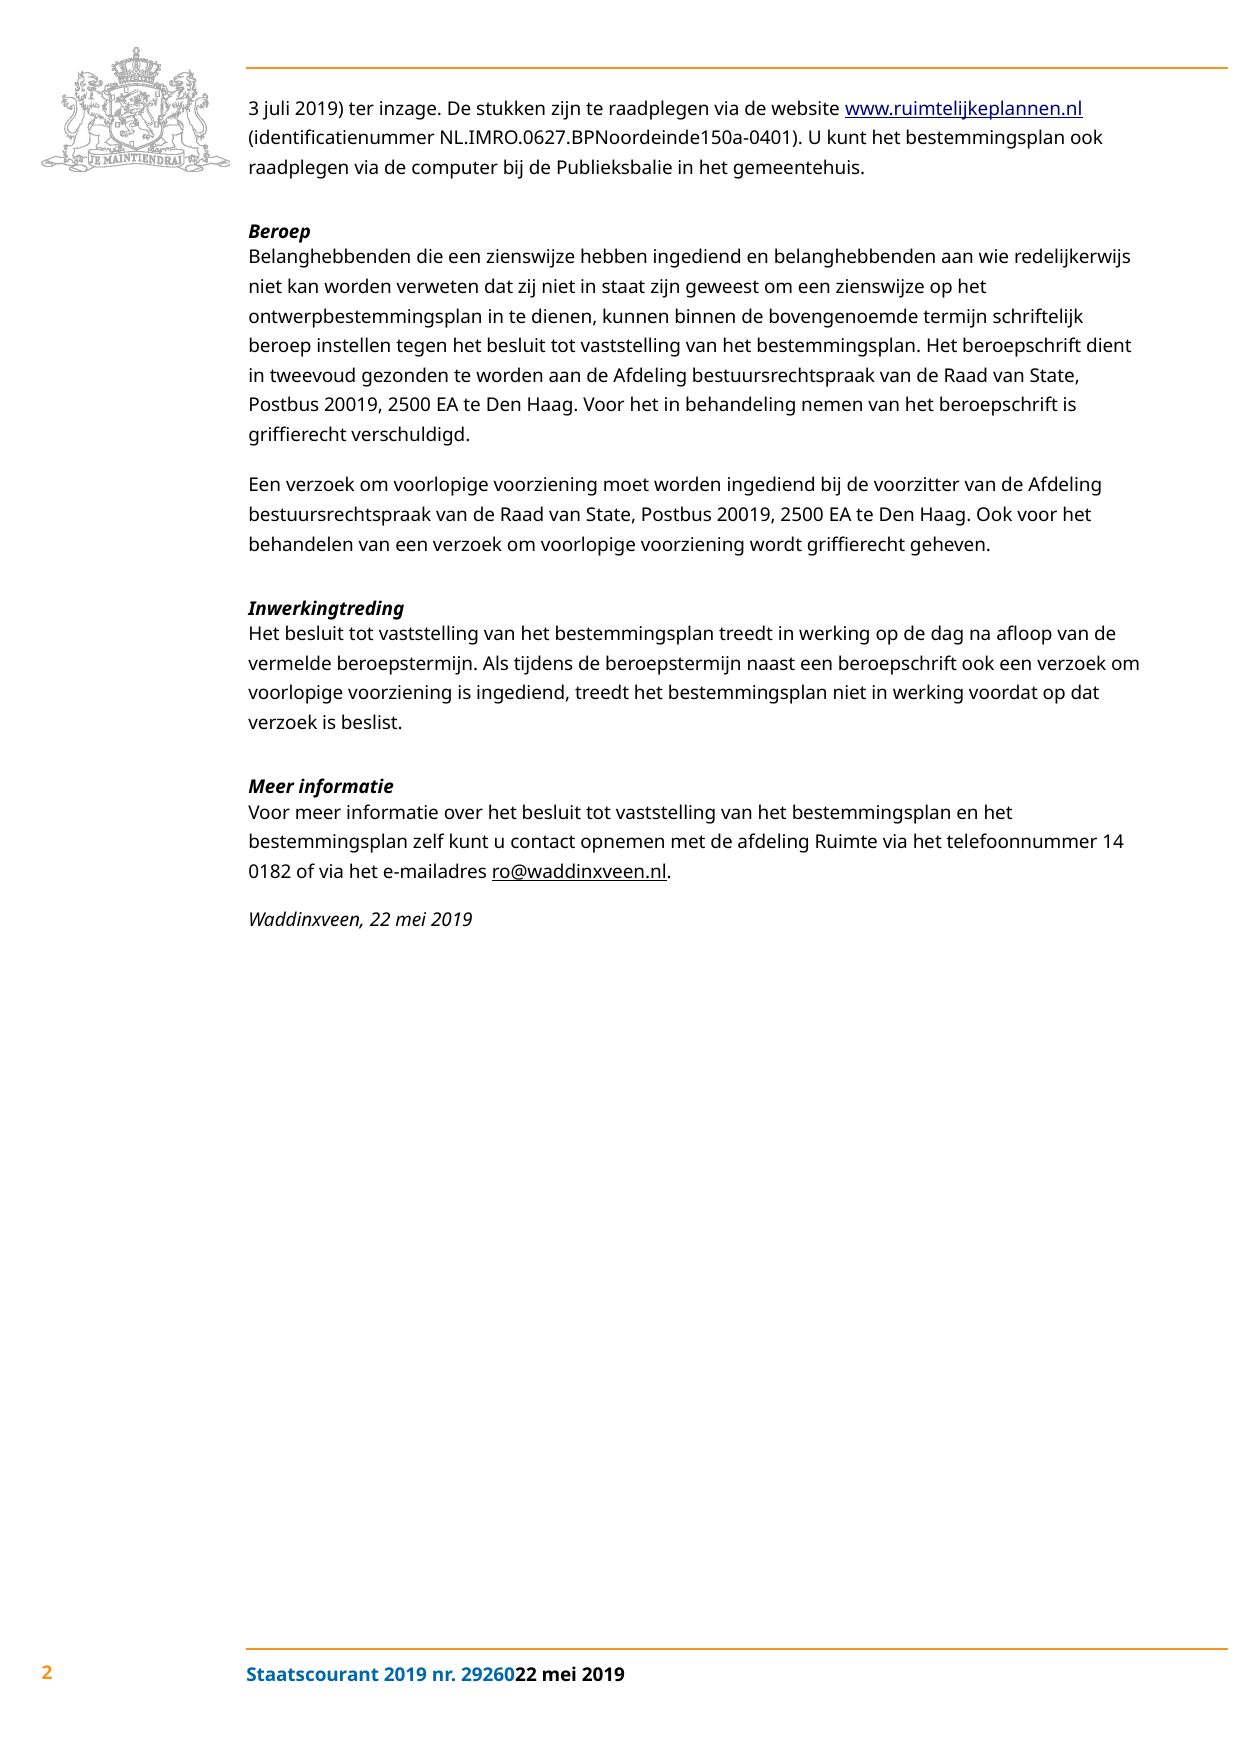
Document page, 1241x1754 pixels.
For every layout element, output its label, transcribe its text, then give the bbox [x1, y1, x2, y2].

text Inwerkingtreding [248, 595, 1152, 620]
picture [41, 47, 231, 172]
text 3 juli 2019) ter inzage. De stukken zijn te raadplegen via de website www.ruimtelijkeplannen.nl (identificatienummer NL.IMRO.0627.BPNoordeinde150a-0401). U kunt het bestemmingsplan ook raadplegen via de computer bij de Publieksbalie in het gemeentehuis. [248, 95, 1152, 180]
text Beroep [248, 218, 1152, 244]
text Belanghebbenden die een zienswijze hebben ingediend en belanghebbenden aan wie redelijkerwijs niet kan worden verweten dat zij niet in staat zijn geweest om een zienswijze op het ontwerpbestemmingsplan in te dienen, kunnen binnen de bovengenoemde termijn schriftelijk beroep instellen tegen het besluit tot vaststelling van het bestemmingsplan. Het beroepschrift dient in tweevoud gezonden te worden aan de Afdeling bestuursrechtspraak van de Raad van State, Postbus 20019, 2500 EA te Den Haag. Voor het in behandeling nemen van het beroepschrift is griffierecht verschuldigd. [248, 244, 1152, 447]
text Meer informatie [248, 773, 1152, 799]
text Voor meer informatie over het besluit tot vaststelling van het bestemmingsplan en het bestemmingsplan zelf kunt u contact opnemen met de afdeling Ruimte via het telefoonnummer 14 0182 of via het e-mailadres ro@waddinxveen.nl. [248, 799, 1152, 884]
text Waddinxveen, 22 mei 2019 [248, 906, 1152, 932]
text Een verzoek om voorlopige voorziening moet worden ingediend bij de voorzitter van de Afdeling bestuursrechtspraak van de Raad van State, Postbus 20019, 2500 EA te Den Haag. Ook voor het behandelen van een verzoek om voorlopige voorziening wordt griffierecht geheven. [248, 472, 1152, 556]
text Het besluit tot vaststelling van het bestemmingsplan treedt in werking op de dag na afloop van de vermelde beroepstermijn. Als tijdens de beroepstermijn naast een beroepschrift ook een verzoek om voorlopige voorziening is ingediend, treedt het bestemmingsplan niet in werking voordat op dat verzoek is beslist. [248, 620, 1152, 735]
